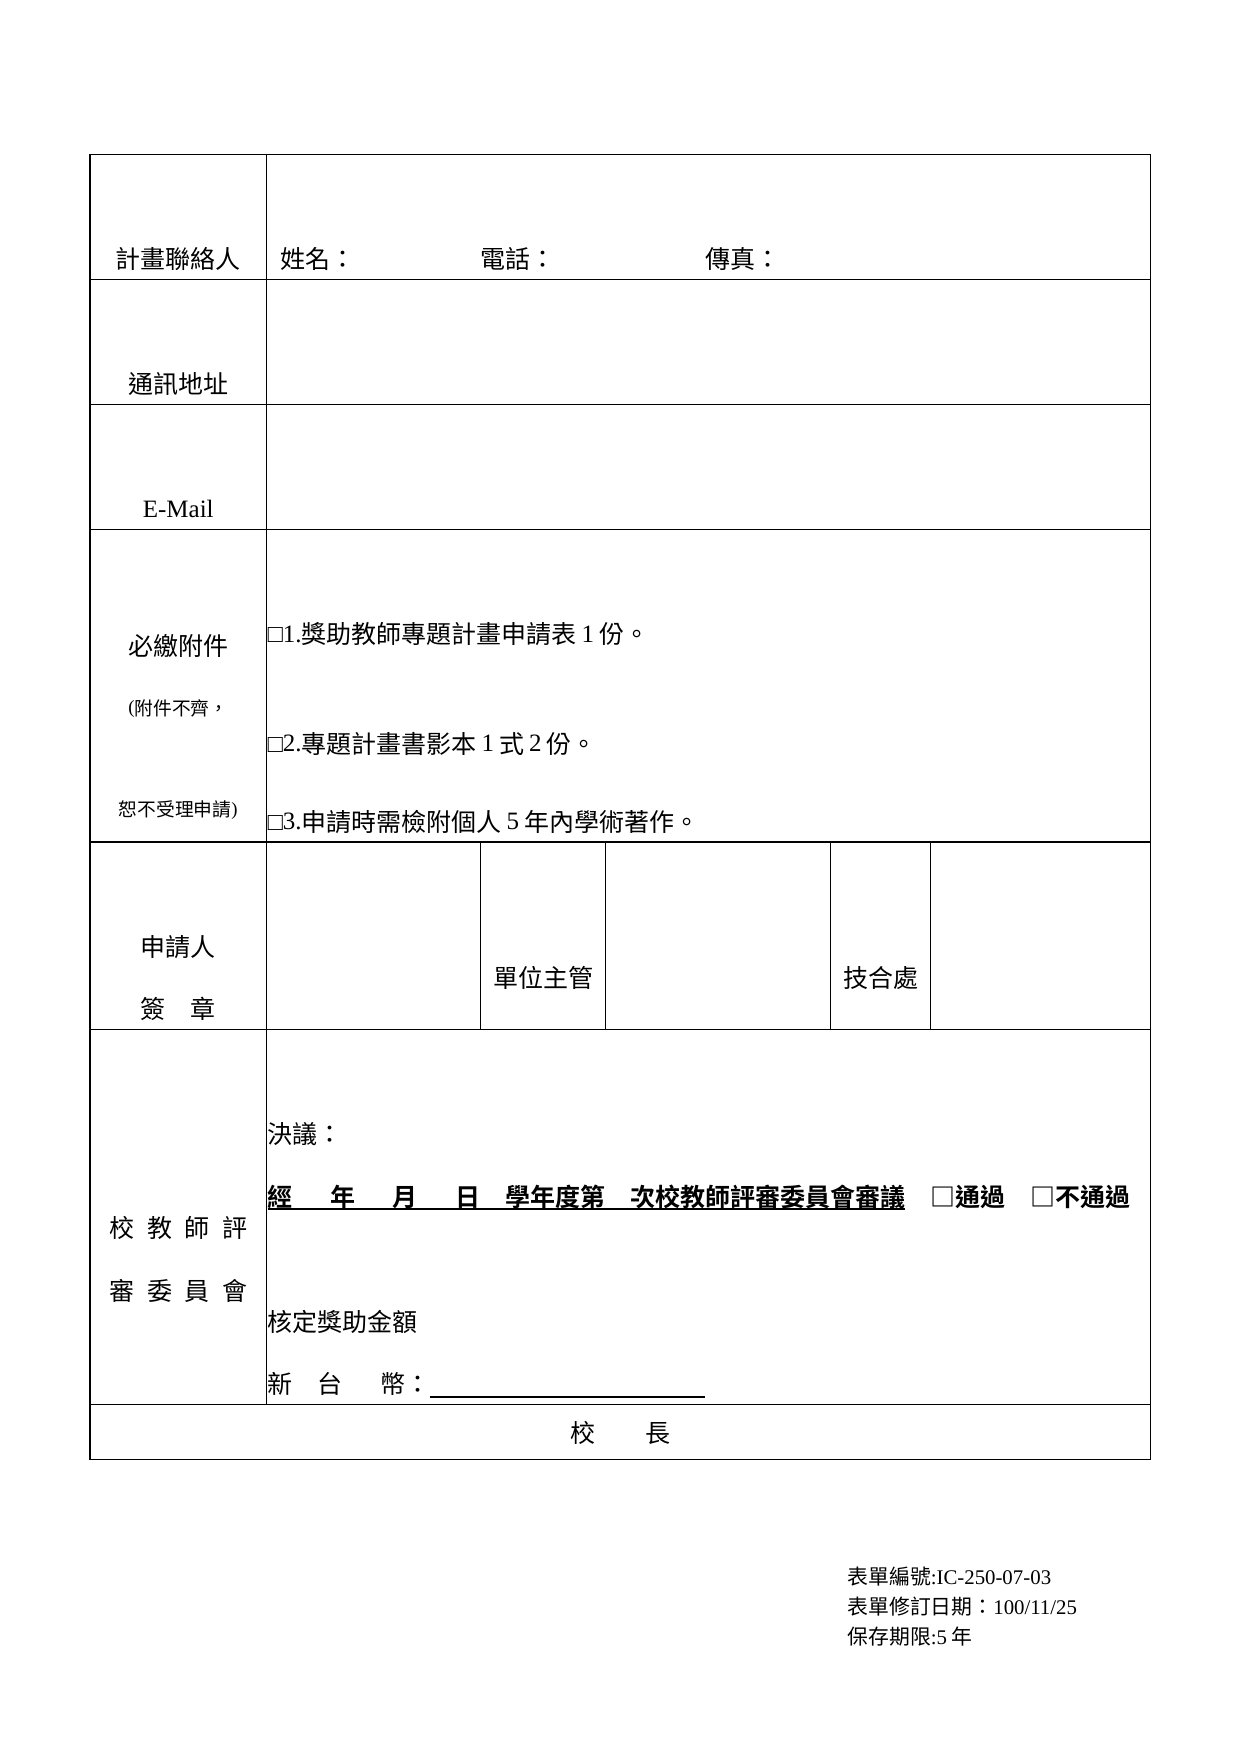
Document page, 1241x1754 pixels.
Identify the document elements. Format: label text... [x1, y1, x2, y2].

table_cell 申請人 簽 章 [91, 843, 266, 1029]
table_cell 校 教 師 評 審 委 員 會 [91, 1030, 266, 1404]
table_cell [267, 280, 1150, 404]
table_cell 通訊地址 [91, 280, 266, 404]
table_cell 單位主管 [481, 843, 605, 1029]
table_cell [267, 843, 480, 1029]
table_cell □1.獎助教師專題計畫申請表1份。 □2.專題計畫書影本1式2份。 □3.申請時需檢附個人5年內學術著作。 [267, 530, 1150, 841]
table_cell 必繳附件 (附件不齊， 恕不受理申請) [91, 530, 266, 841]
table_cell [931, 843, 1150, 1029]
table_cell [606, 843, 830, 1029]
table_cell E-Mail [91, 405, 266, 529]
table_cell 技合處 [831, 843, 930, 1029]
table_cell 校 長 [91, 1405, 1150, 1459]
table_cell 姓名： 電話： 傳真： [267, 155, 1150, 279]
table_cell 計畫聯絡人 [91, 155, 266, 279]
table_cell 決議： 經 年 月 日 學年度第 次校教師評審委員會審議 □通過 □不通過 核定獎助金額 新 台 幣： [267, 1030, 1150, 1404]
table_cell [267, 405, 1150, 529]
